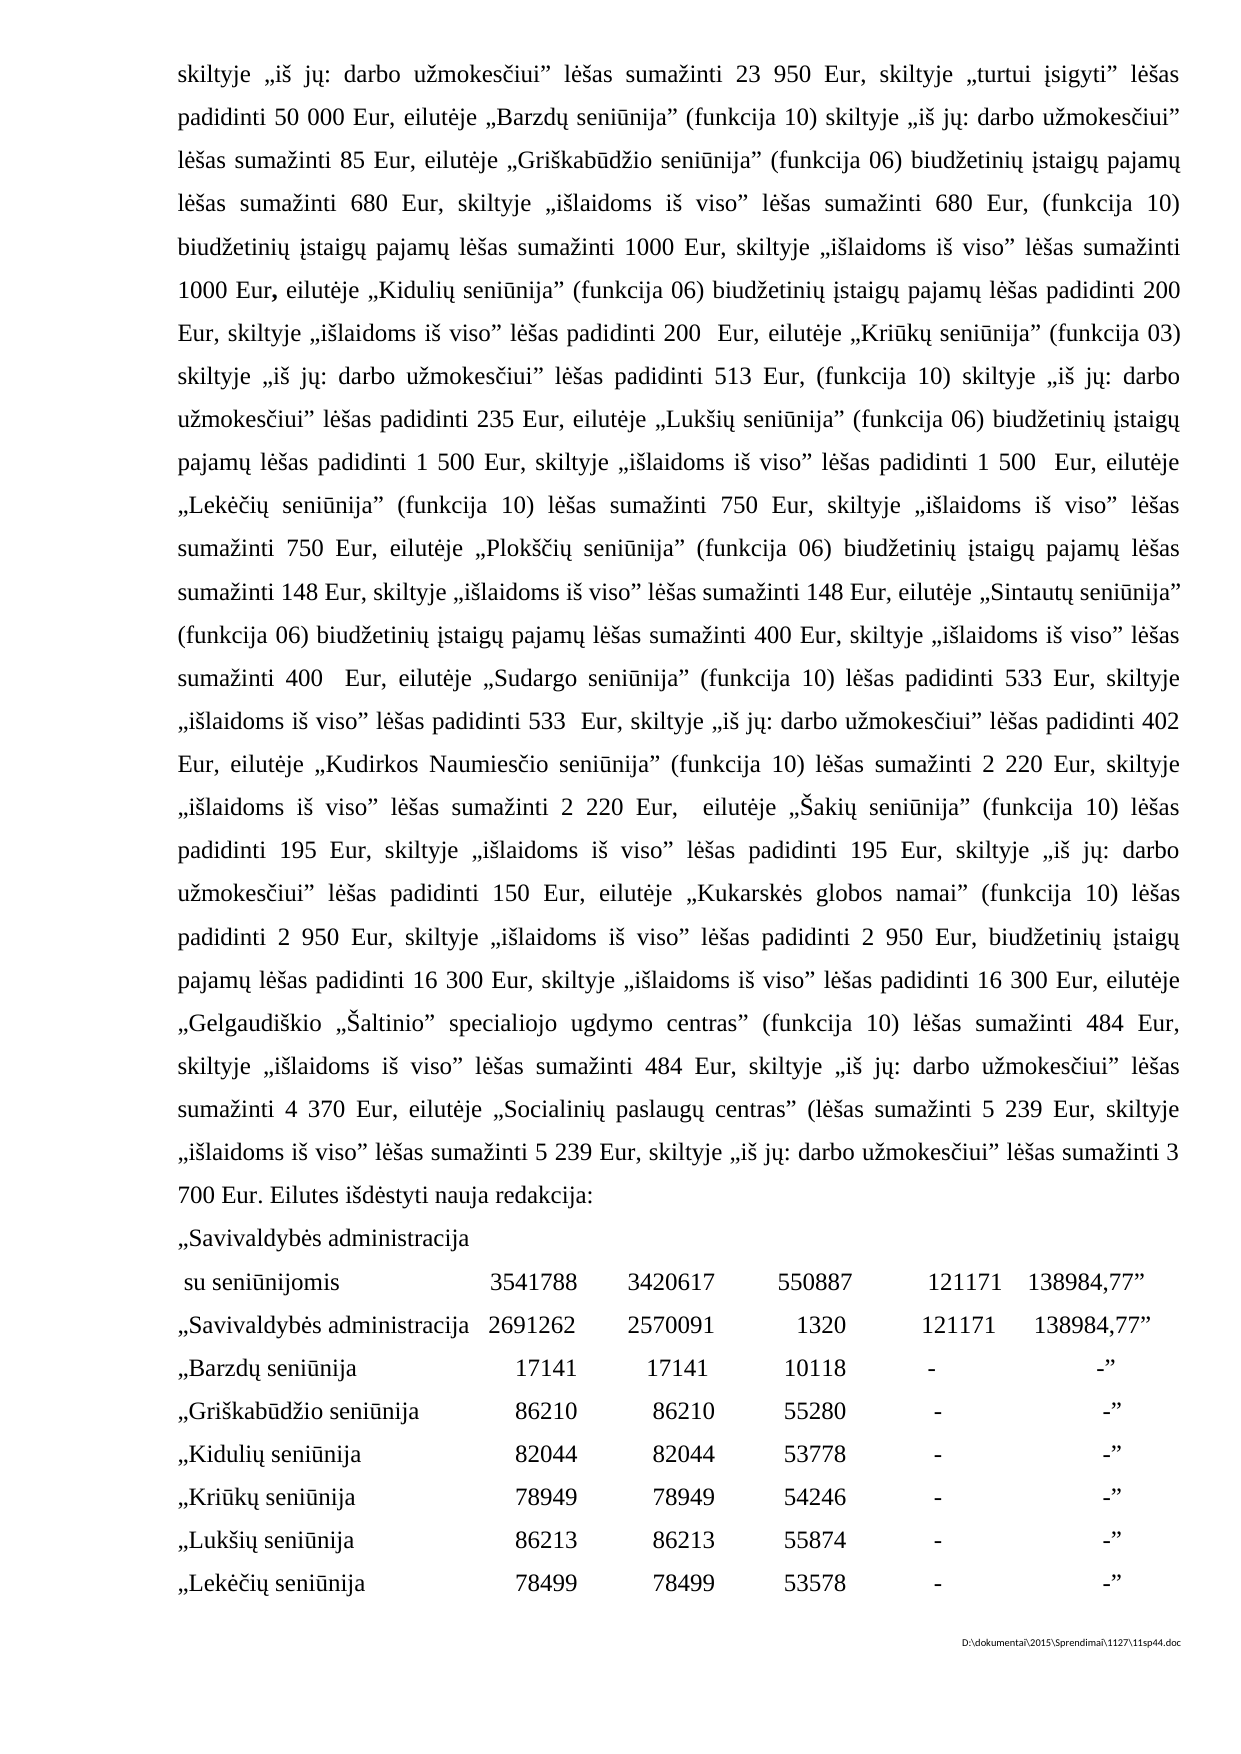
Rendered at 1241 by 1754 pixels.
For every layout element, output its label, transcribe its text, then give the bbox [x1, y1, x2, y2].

text skiltyje „iš jų: darbo užmokesčiui” lėšas sumažinti 23 950 Eur, skiltyje „turtui įsigyti” lėšas padidinti 50 000 Eur, eilutėje „Barzdų seniūnija” (funkcija 10) skiltyje „iš jų: darbo užmokesčiui” lėšas sumažinti 85 Eur, eilutėje „Griškabūdžio seniūnija” (funkcija 06) biudžetinių įstaigų pajamų lėšas sumažinti 680 Eur, skiltyje „išlaidoms iš viso” lėšas sumažinti 680 Eur, (funkcija 10) biudžetinių įstaigų pajamų lėšas sumažinti 1000 Eur, skiltyje „išlaidoms iš viso” lėšas sumažinti 1000 Eur, eilutėje „Kidulių seniūnija” (funkcija 06) biudžetinių įstaigų pajamų lėšas padidinti 200 Eur, skiltyje „išlaidoms iš viso” lėšas padidinti 200 Eur, eilutėje „Kriūkų seniūnija” (funkcija 03) skiltyje „iš jų: darbo užmokesčiui” lėšas padidinti 513 Eur, (funkcija 10) skiltyje „iš jų: darbo užmokesčiui” lėšas padidinti 235 Eur, eilutėje „Lukšių seniūnija” (funkcija 06) biudžetinių įstaigų pajamų lėšas padidinti 1 500 Eur, skiltyje „išlaidoms iš viso” lėšas padidinti 1 500 Eur, eilutėje „Lekėčių seniūnija” (funkcija 10) lėšas sumažinti 750 Eur, skiltyje „išlaidoms iš viso” lėšas sumažinti 750 Eur, eilutėje „Plokščių seniūnija” (funkcija 06) biudžetinių įstaigų pajamų lėšas sumažinti 148 Eur, skiltyje „išlaidoms iš viso” lėšas sumažinti 148 Eur, eilutėje „Sintautų seniūnija” (funkcija 06) biudžetinių įstaigų pajamų lėšas sumažinti 400 Eur, skiltyje „išlaidoms iš viso” lėšas sumažinti 400 Eur, eilutėje „Sudargo seniūnija” (funkcija 10) lėšas padidinti 533 Eur, skiltyje „išlaidoms iš viso” lėšas padidinti 533 Eur, skiltyje „iš jų: darbo užmokesčiui” lėšas padidinti 402 Eur, eilutėje „Kudirkos Naumiesčio seniūnija” (funkcija 10) lėšas sumažinti 2 220 Eur, skiltyje „išlaidoms iš viso” lėšas sumažinti 2 220 Eur, eilutėje „Šakių seniūnija” (funkcija 10) lėšas padidinti 195 Eur, skiltyje „išlaidoms iš viso” lėšas padidinti 195 Eur, skiltyje „iš jų: darbo užmokesčiui” lėšas padidinti 150 Eur, eilutėje „Kukarskės globos namai” (funkcija 10) lėšas padidinti 2 950 Eur, skiltyje „išlaidoms iš viso” lėšas padidinti 2 950 Eur, biudžetinių įstaigų pajamų lėšas padidinti 16 300 Eur, skiltyje „išlaidoms iš viso” lėšas padidinti 16 300 Eur, eilutėje „Gelgaudiškio „Šaltinio” specialiojo ugdymo centras” (funkcija 10) lėšas sumažinti 484 Eur, skiltyje „išlaidoms iš viso” lėšas sumažinti 484 Eur, skiltyje „iš jų: darbo užmokesčiui” lėšas sumažinti 4 370 Eur, eilutėje „Socialinių paslaugų centras” (lėšas sumažinti 5 239 Eur, skiltyje „išlaidoms iš viso” lėšas sumažinti 5 239 Eur, skiltyje „iš jų: darbo užmokesčiui” lėšas sumažinti 3 700 Eur. Eilutes išdėstyti nauja redakcija: [177, 59, 1181, 1209]
text „Barzdų seniūnija 17141 17141 10118 - -” [177, 1353, 1181, 1382]
text „Lukšių seniūnija 86213 86213 55874 - -” [177, 1525, 1181, 1554]
text „Lekėčių seniūnija 78499 78499 53578 - -” [177, 1568, 1181, 1597]
text „Savivaldybės administracija 2691262 2570091 1320 121171 138984,77” [177, 1310, 1181, 1338]
text su seniūnijomis 3541788 3420617 550887 121171 138984,77” [177, 1267, 1181, 1295]
text „Savivaldybės administracija [177, 1223, 1181, 1252]
text „Griškabūdžio seniūnija 86210 86210 55280 - -” [177, 1396, 1181, 1425]
text „Kidulių seniūnija 82044 82044 53778 - -” [177, 1439, 1181, 1468]
text „Kriūkų seniūnija 78949 78949 54246 - -” [177, 1482, 1181, 1511]
